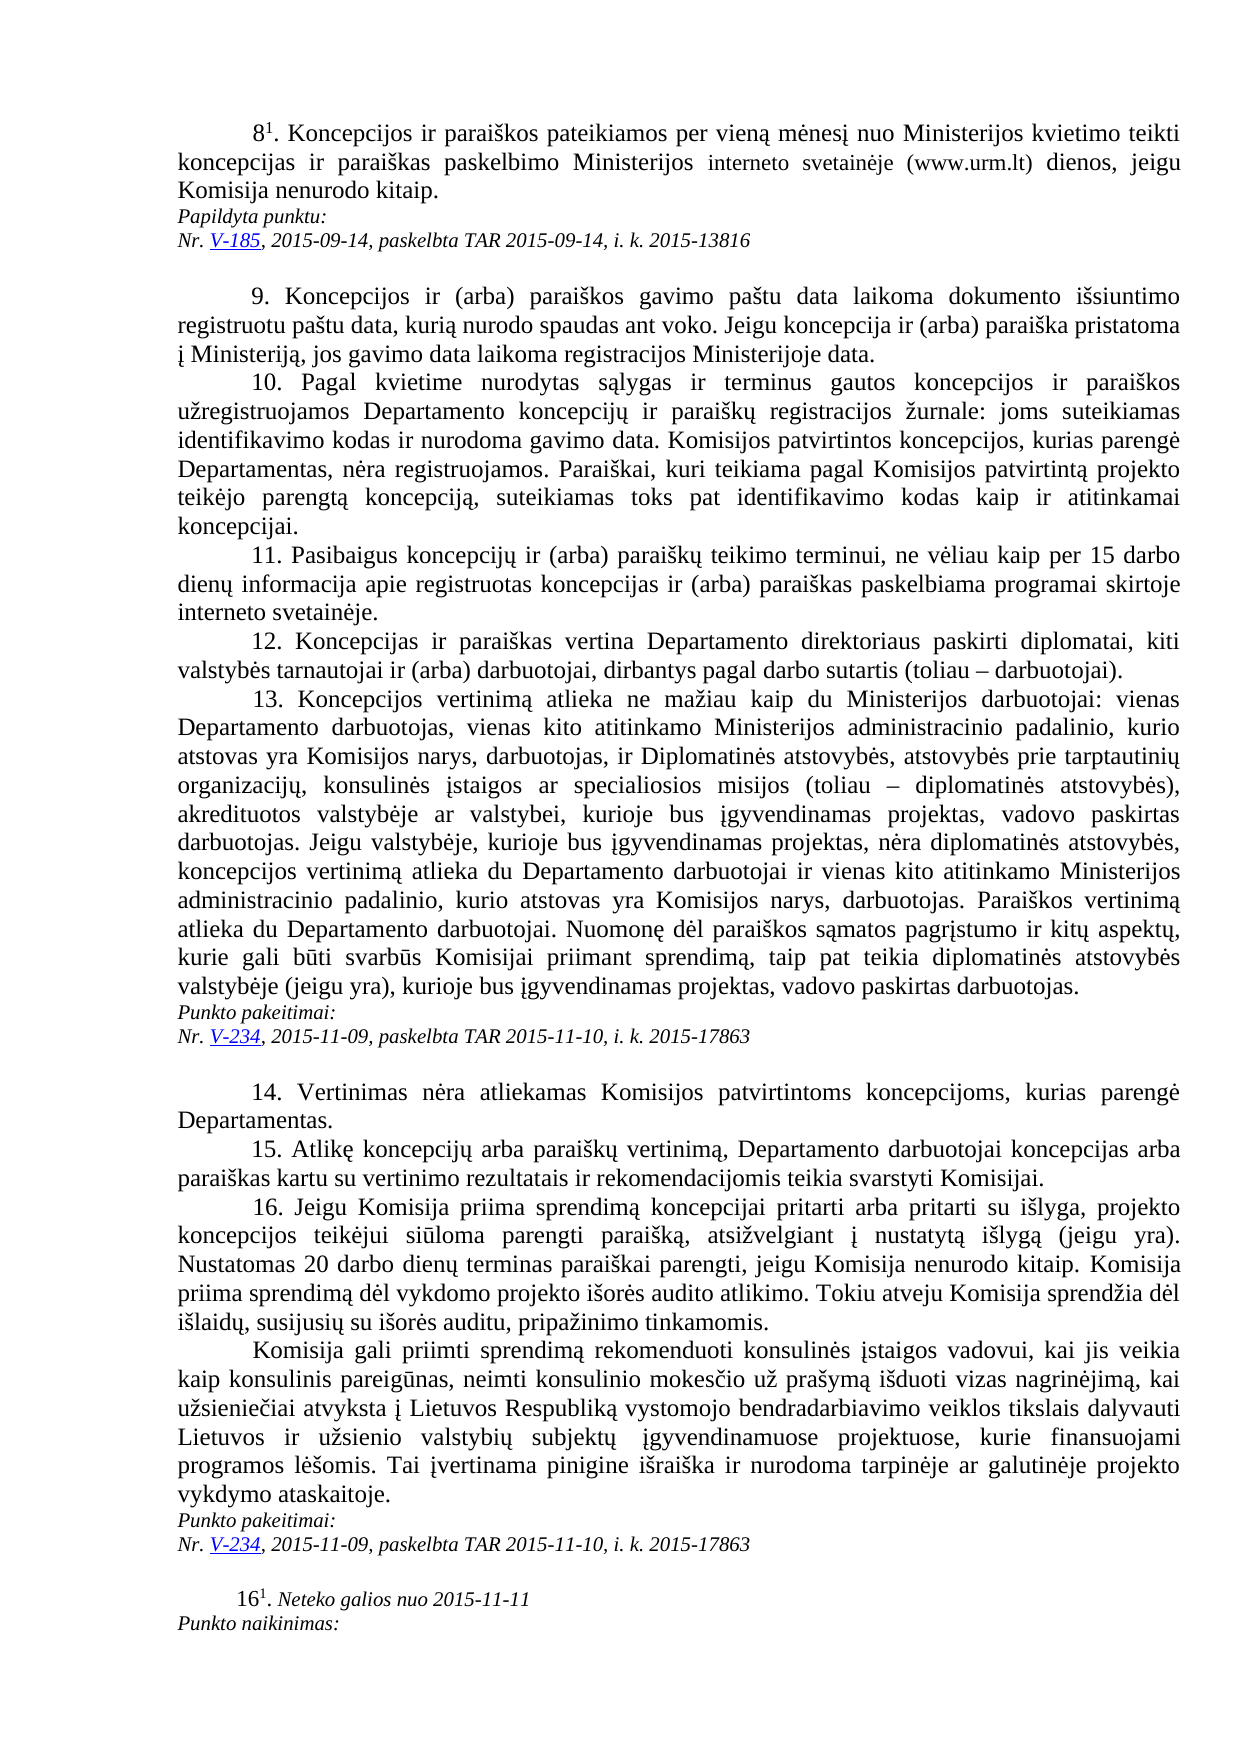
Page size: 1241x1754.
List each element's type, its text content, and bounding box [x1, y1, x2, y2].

text Punkto pakeitimai: [177, 1508, 1181, 1532]
text 81. Koncepcijos ir paraiškos pateikiamos per vieną mėnesį nuo Ministerijos kvietimo teikti koncepcijas ir paraiškas paskelbimo Ministerijos interneto svetainėje (www.urm.lt) dienos, jeigu Komisija nenurodo kitaip. [177, 118, 1181, 204]
text 161. Neteko galios nuo 2015-11-11 [177, 1585, 1181, 1611]
text Nr. V-234, 2015-11-09, paskelbta TAR 2015-11-10, i. k. 2015-17863 [177, 1532, 1181, 1556]
text 13. Koncepcijos vertinimą atlieka ne mažiau kaip du Ministerijos darbuotojai: vienas Departamento darbuotojas, vienas kito atitinkamo Ministerijos administracinio padalinio, kurio atstovas yra Komisijos narys, darbuotojas, ir Diplomatinės atstovybės, atstovybės prie tarptautinių organizacijų, konsulinės įstaigos ar specialiosios misijos (toliau – diplomatinės atstovybės), akredituotos valstybėje ar valstybei, kurioje bus įgyvendinamas projektas, vadovo paskirtas darbuotojas. Jeigu valstybėje, kurioje bus įgyvendinamas projektas, nėra diplomatinės atstovybės, koncepcijos vertinimą atlieka du Departamento darbuotojai ir vienas kito atitinkamo Ministerijos administracinio padalinio, kurio atstovas yra Komisijos narys, darbuotojas. Paraiškos vertinimą atlieka du Departamento darbuotojai. Nuomonę dėl paraiškos sąmatos pagrįstumo ir kitų aspektų, kurie gali būti svarbūs Komisijai priimant sprendimą, taip pat teikia diplomatinės atstovybės valstybėje (jeigu yra), kurioje bus įgyvendinamas projektas, vadovo paskirtas darbuotojas. [177, 684, 1181, 1000]
text 11. Pasibaigus koncepcijų ir (arba) paraiškų teikimo terminui, ne vėliau kaip per 15 darbo dienų informacija apie registruotas koncepcijas ir (arba) paraiškas paskelbiama programai skirtoje interneto svetainėje. [177, 540, 1181, 626]
text Punkto pakeitimai: [177, 1000, 1181, 1024]
text 12. Koncepcijas ir paraiškas vertina Departamento direktoriaus paskirti diplomatai, kiti valstybės tarnautojai ir (arba) darbuotojai, dirbantys pagal darbo sutartis (toliau – darbuotojai). [177, 626, 1181, 684]
text 9. Koncepcijos ir (arba) paraiškos gavimo paštu data laikoma dokumento išsiuntimo registruotu paštu data, kurią nurodo spaudas ant voko. Jeigu koncepcija ir (arba) paraiška pristatoma į Ministeriją, jos gavimo data laikoma registracijos Ministerijoje data. [177, 281, 1181, 367]
text Nr. V-234, 2015-11-09, paskelbta TAR 2015-11-10, i. k. 2015-17863 [177, 1024, 1181, 1048]
text 14. Vertinimas nėra atliekamas Komisijos patvirtintoms koncepcijoms, kurias parengė Departamentas. [177, 1077, 1181, 1134]
text 10. Pagal kvietime nurodytas sąlygas ir terminus gautos koncepcijos ir paraiškos užregistruojamos Departamento koncepcijų ir paraiškų registracijos žurnale: joms suteikiamas identifikavimo kodas ir nurodoma gavimo data. Komisijos patvirtintos koncepcijos, kurias parengė Departamentas, nėra registruojamos. Paraiškai, kuri teikiama pagal Komisijos patvirtintą projekto teikėjo parengtą koncepciją, suteikiamas toks pat identifikavimo kodas kaip ir atitinkamai koncepcijai. [177, 367, 1181, 540]
text Komisija gali priimti sprendimą rekomenduoti konsulinės įstaigos vadovui, kai jis veikia kaip konsulinis pareigūnas, neimti konsulinio mokesčio už prašymą išduoti vizas nagrinėjimą, kai užsieniečiai atvyksta į Lietuvos Respubliką vystomojo bendradarbiavimo veiklos tikslais dalyvauti Lietuvos ir užsienio valstybių subjektų įgyvendinamuose projektuose, kurie finansuojami programos lėšomis. Tai įvertinama pinigine išraiška ir nurodoma tarpinėje ar galutinėje projekto vykdymo ataskaitoje. [177, 1336, 1181, 1508]
text Punkto naikinimas: [177, 1611, 1181, 1635]
text 16. Jeigu Komisija priima sprendimą koncepcijai pritarti arba pritarti su išlyga, projekto koncepcijos teikėjui siūloma parengti paraišką, atsižvelgiant į nustatytą išlygą (jeigu yra). Nustatomas 20 darbo dienų terminas paraiškai parengti, jeigu Komisija nenurodo kitaip. Komisija priima sprendimą dėl vykdomo projekto išorės audito atlikimo. Tokiu atveju Komisija sprendžia dėl išlaidų, susijusių su išorės auditu, pripažinimo tinkamomis. [177, 1192, 1181, 1336]
text 15. Atlikę koncepcijų arba paraiškų vertinimą, Departamento darbuotojai koncepcijas arba paraiškas kartu su vertinimo rezultatais ir rekomendacijomis teikia svarstyti Komisijai. [177, 1134, 1181, 1192]
text Papildyta punktu: [177, 204, 1181, 228]
text Nr. V-185, 2015-09-14, paskelbta TAR 2015-09-14, i. k. 2015-13816 [177, 228, 1181, 252]
